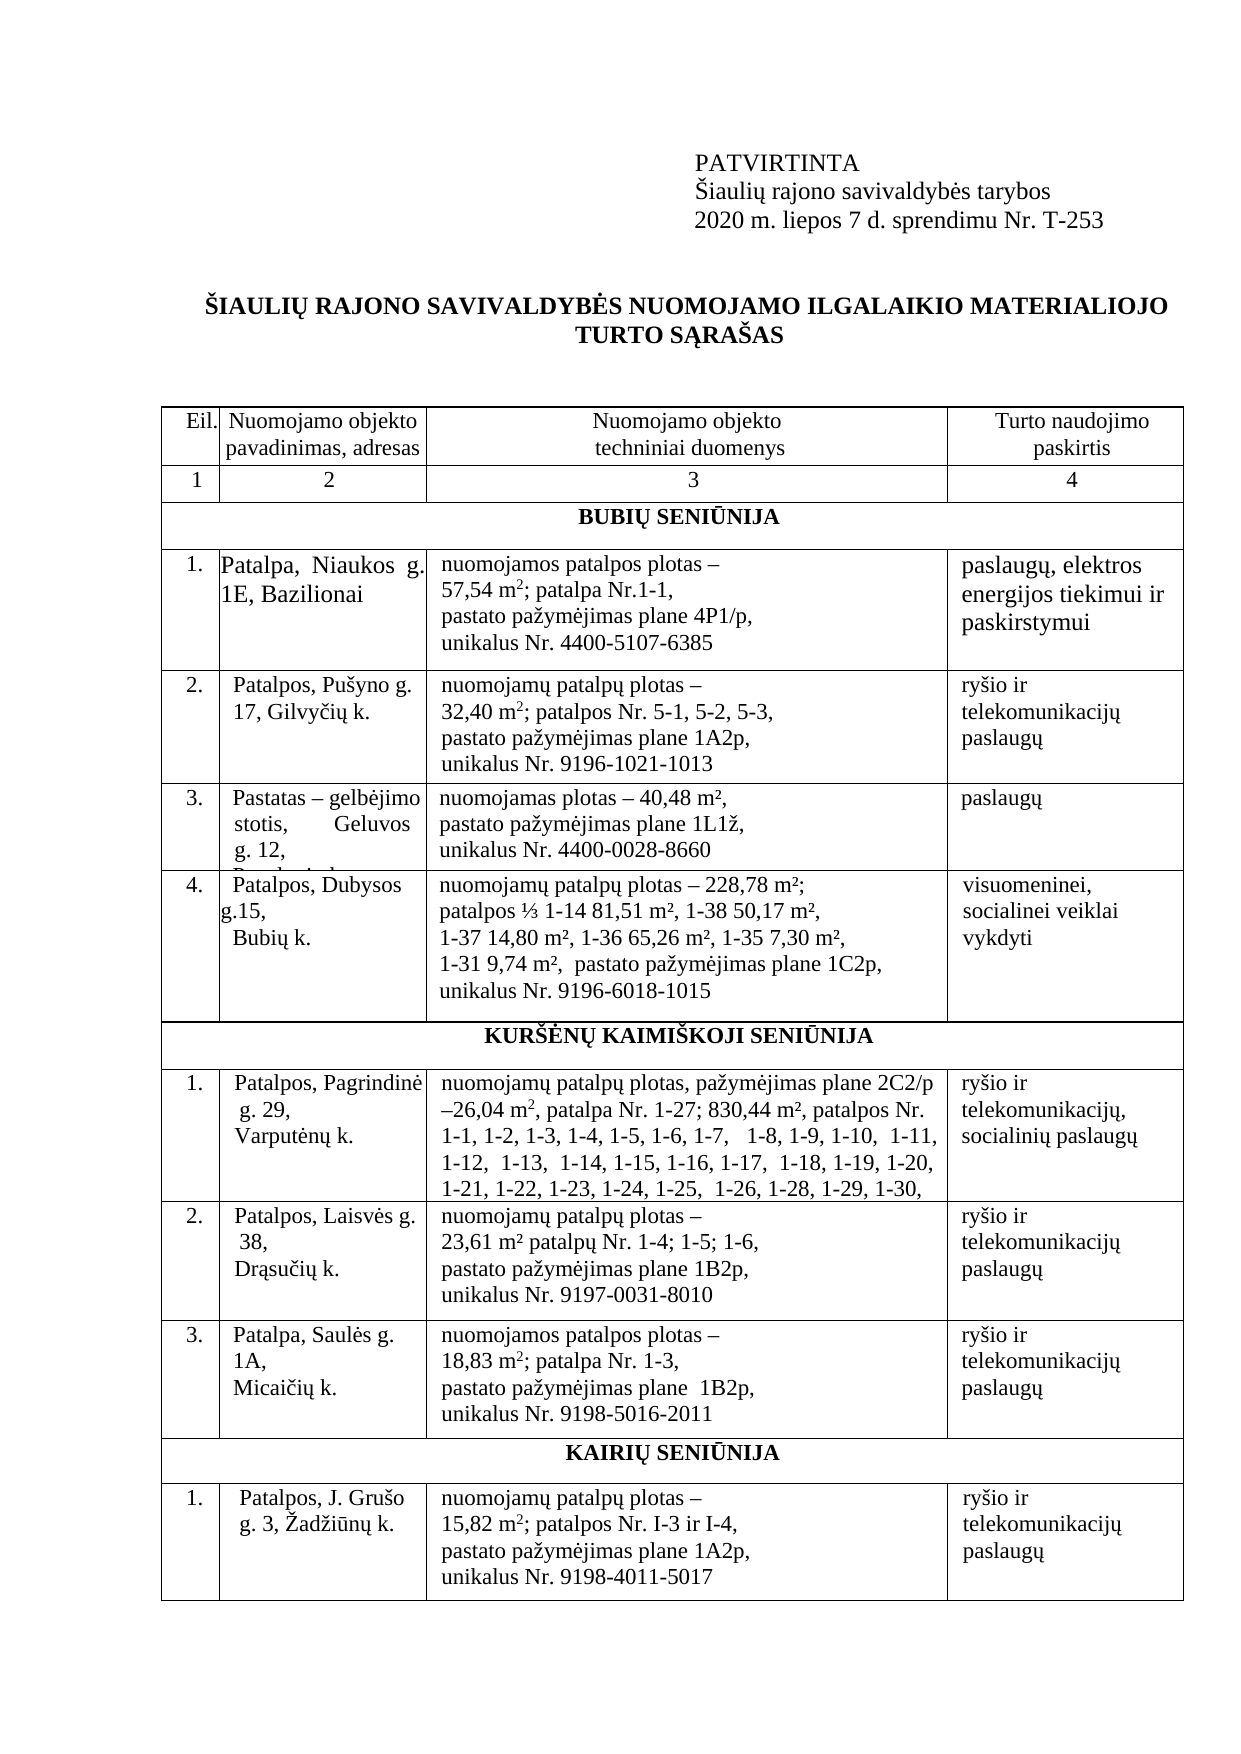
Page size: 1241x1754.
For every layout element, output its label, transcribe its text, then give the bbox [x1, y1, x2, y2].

table_cell Patalpa, Saulės g. 1A, Micaičių k. [220, 1321, 426, 1438]
table_cell nuomojamų patalpų plotas – 23,61 m² patalpų Nr. 1-4; 1-5; 1-6, pastato pažymėjimas plane 1B2p, unikalus Nr. 9197-0031-8010 [427, 1202, 947, 1320]
table_cell Patalpos, J. Grušo g. 3, Žadžiūnų k. [220, 1484, 426, 1600]
table_cell KAIRIŲ SENIŪNIJA [162, 1439, 1183, 1483]
table_cell nuomojamos patalpos plotas – 18,83 m2; patalpa Nr. 1-3, pastato pažymėjimas plane 1B2p, unikalus Nr. 9198-5016-2011 [427, 1321, 947, 1438]
table_cell ryšio ir telekomunikacijų paslaugų [948, 1321, 1183, 1438]
table_cell nuomojamų patalpų plotas – 15,82 m2; patalpos Nr. I-3 ir I-4, pastato pažymėjimas plane 1A2p, unikalus Nr. 9198-4011-5017 [427, 1484, 947, 1600]
table_cell nuomojamų patalpų plotas – 32,40 m2; patalpos Nr. 5-1, 5-2, 5-3, pastato pažymėjimas plane 1A2p, unikalus Nr. 9196-1021-1013 [427, 671, 947, 782]
table_cell 2. [162, 1202, 219, 1320]
table_cell visuomeninei, socialinei veiklai vykdyti [948, 871, 1183, 1021]
text ŠIAULIŲ RAJONO SAVIVALDYBĖS NUOMOJAMO ILGALAIKIO MATERIALIOJO TURTO SĄRAŠAS [177, 291, 1181, 349]
table_cell 3. [162, 784, 219, 870]
table_header Eil. Nr. [162, 408, 219, 465]
table_cell 4 [948, 466, 1183, 502]
table_cell nuomojamas plotas – 40,48 m², pastato pažymėjimas plane 1L1ž, unikalus Nr. 4400-0028-8660 [427, 784, 947, 870]
table_cell 4. [162, 871, 219, 1021]
table_cell Pastatas – gelbėjimo stotis, Geluvos g. 12, Pageluvio k. [220, 784, 426, 870]
table_cell Patalpos, Dubysos g.15, Bubių k. [220, 871, 426, 1021]
table_cell nuomojamos patalpos plotas – 57,54 m2; patalpa Nr.1-1, pastato pažymėjimas plane 4P1/p, unikalus Nr. 4400-5107-6385 [427, 550, 947, 670]
text PATVIRTINTA [694, 148, 1181, 176]
table_cell BUBIŲ SENIŪNIJA [162, 503, 1183, 549]
table_cell 1. [162, 1070, 219, 1201]
table_cell 3 [427, 466, 947, 502]
table_cell paslaugų, elektros energijos tiekimui ir paskirstymui [948, 550, 1183, 670]
table_cell KURŠĖNŲ KAIMIŠKOJI SENIŪNIJA [162, 1023, 1183, 1068]
table_cell 2. [162, 671, 219, 782]
table_cell 1 [162, 466, 219, 502]
table_cell nuomojamų patalpų plotas, pažymėjimas plane 2C2/p –26,04 m2, patalpa Nr. 1-27; 830,44 m², patalpos Nr. 1-1, 1-2, 1-3, 1-4, 1-5, 1-6, 1-7, 1-8, 1-9, 1-10, 1-11, 1-12, 1-13, 1-14, 1-15, 1-16, 1-17, 1-18, 1-19, 1-20, 1-21, 1-22, 1-23, 1-24, 1-25, 1-26, 1-28, 1-29, 1-30, 1-31, 1-32, 1-33, 1-34, 1-35, 1-36, 1-37, 1-38, 2-1, 2-2, 2-3, 2-4, 2-5, 2-6, 2-7, 2-8, 2-9, 2-10, 2-11, 2-12, 2-13, 2-14, 2-15, 2-16, 2-17, pastato unikalus Nr. 4400-5255-1934. [427, 1070, 947, 1201]
table_cell ryšio ir telekomunikacijų paslaugų [948, 1484, 1183, 1600]
table_cell 3. [162, 1321, 219, 1438]
table_header Nuomojamo objekto pavadinimas, adresas [220, 408, 426, 465]
table_cell Patalpa, Niaukos g. 1E, Bazilionai [220, 550, 426, 670]
text 2020 m. liepos 7 d. sprendimu Nr. T-253 [694, 205, 1181, 234]
table_cell paslaugų [948, 784, 1183, 870]
table_cell 1. [162, 1484, 219, 1600]
table_header Turto naudojimo paskirtis [948, 408, 1183, 465]
table_header Nuomojamo objekto techniniai duomenys [427, 408, 947, 465]
table_cell Patalpos, Laisvės g. 38, Drąsučių k. [220, 1202, 426, 1320]
table_cell ryšio ir telekomunikacijų, socialinių paslaugų [948, 1070, 1183, 1201]
table_cell ryšio ir telekomunikacijų paslaugų [948, 671, 1183, 782]
table_cell ryšio ir telekomunikacijų paslaugų [948, 1202, 1183, 1320]
table_cell Patalpos, Pušyno g. 17, Gilvyčių k. [220, 671, 426, 782]
text Šiaulių rajono savivaldybės tarybos [694, 176, 1181, 205]
table_cell Patalpos, Pagrindinė g. 29, Varputėnų k. [220, 1070, 426, 1201]
table_cell 2 [220, 466, 426, 502]
table_cell nuomojamų patalpų plotas – 228,78 m²; patalpos ⅓ 1-14 81,51 m², 1-38 50,17 m², 1-37 14,80 m², 1-36 65,26 m², 1-35 7,30 m², 1-31 9,74 m², pastato pažymėjimas plane 1C2p, unikalus Nr. 9196-6018-1015 [427, 871, 947, 1021]
table_cell 1. [162, 550, 219, 670]
